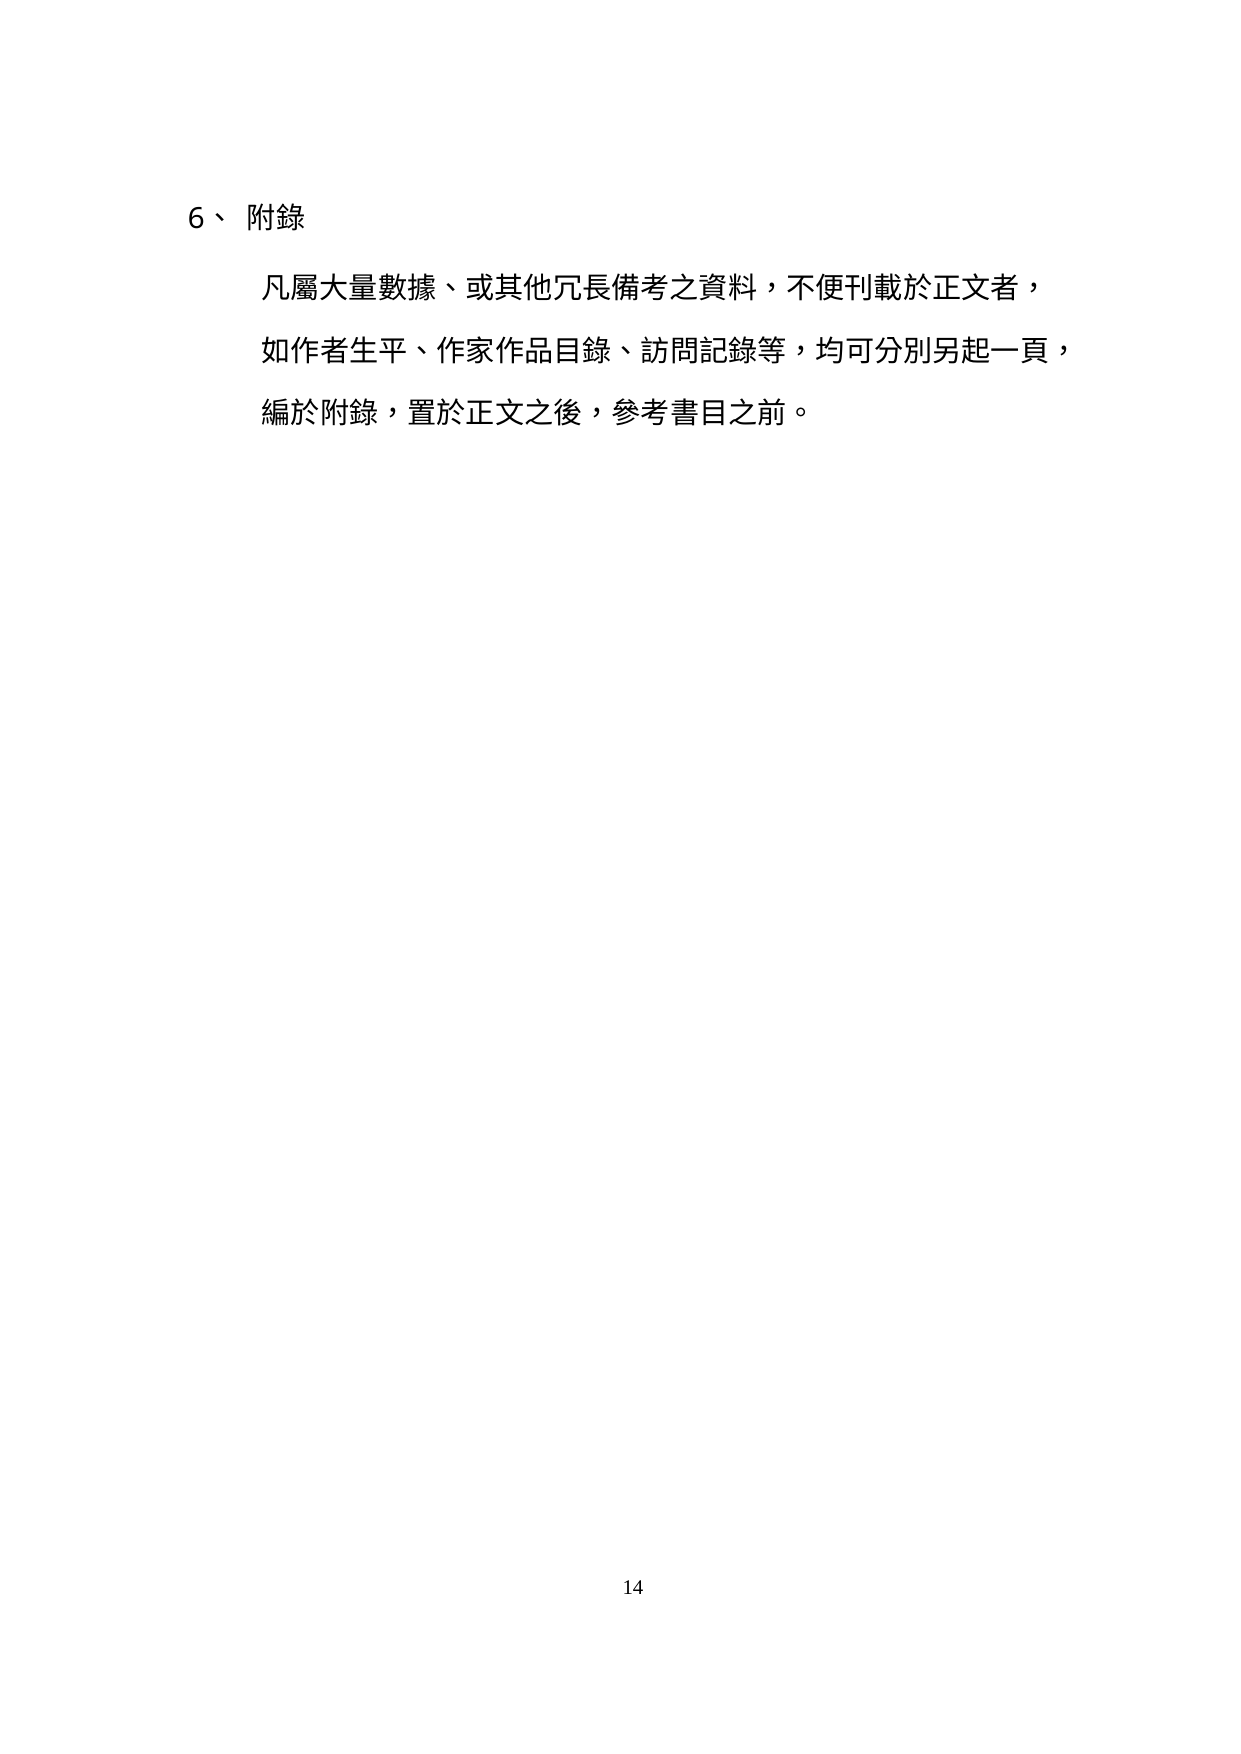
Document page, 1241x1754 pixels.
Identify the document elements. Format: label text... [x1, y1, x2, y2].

text 凡屬大量數據、或其他冗長備考之資料，不便刊載於正文者，如作者生平、作家作品目錄、訪問記錄等，均可分別另起一頁，編於附錄，置於正文之後，參考書目之前。 [261, 244, 1074, 432]
list 附錄 [187, 175, 1078, 237]
